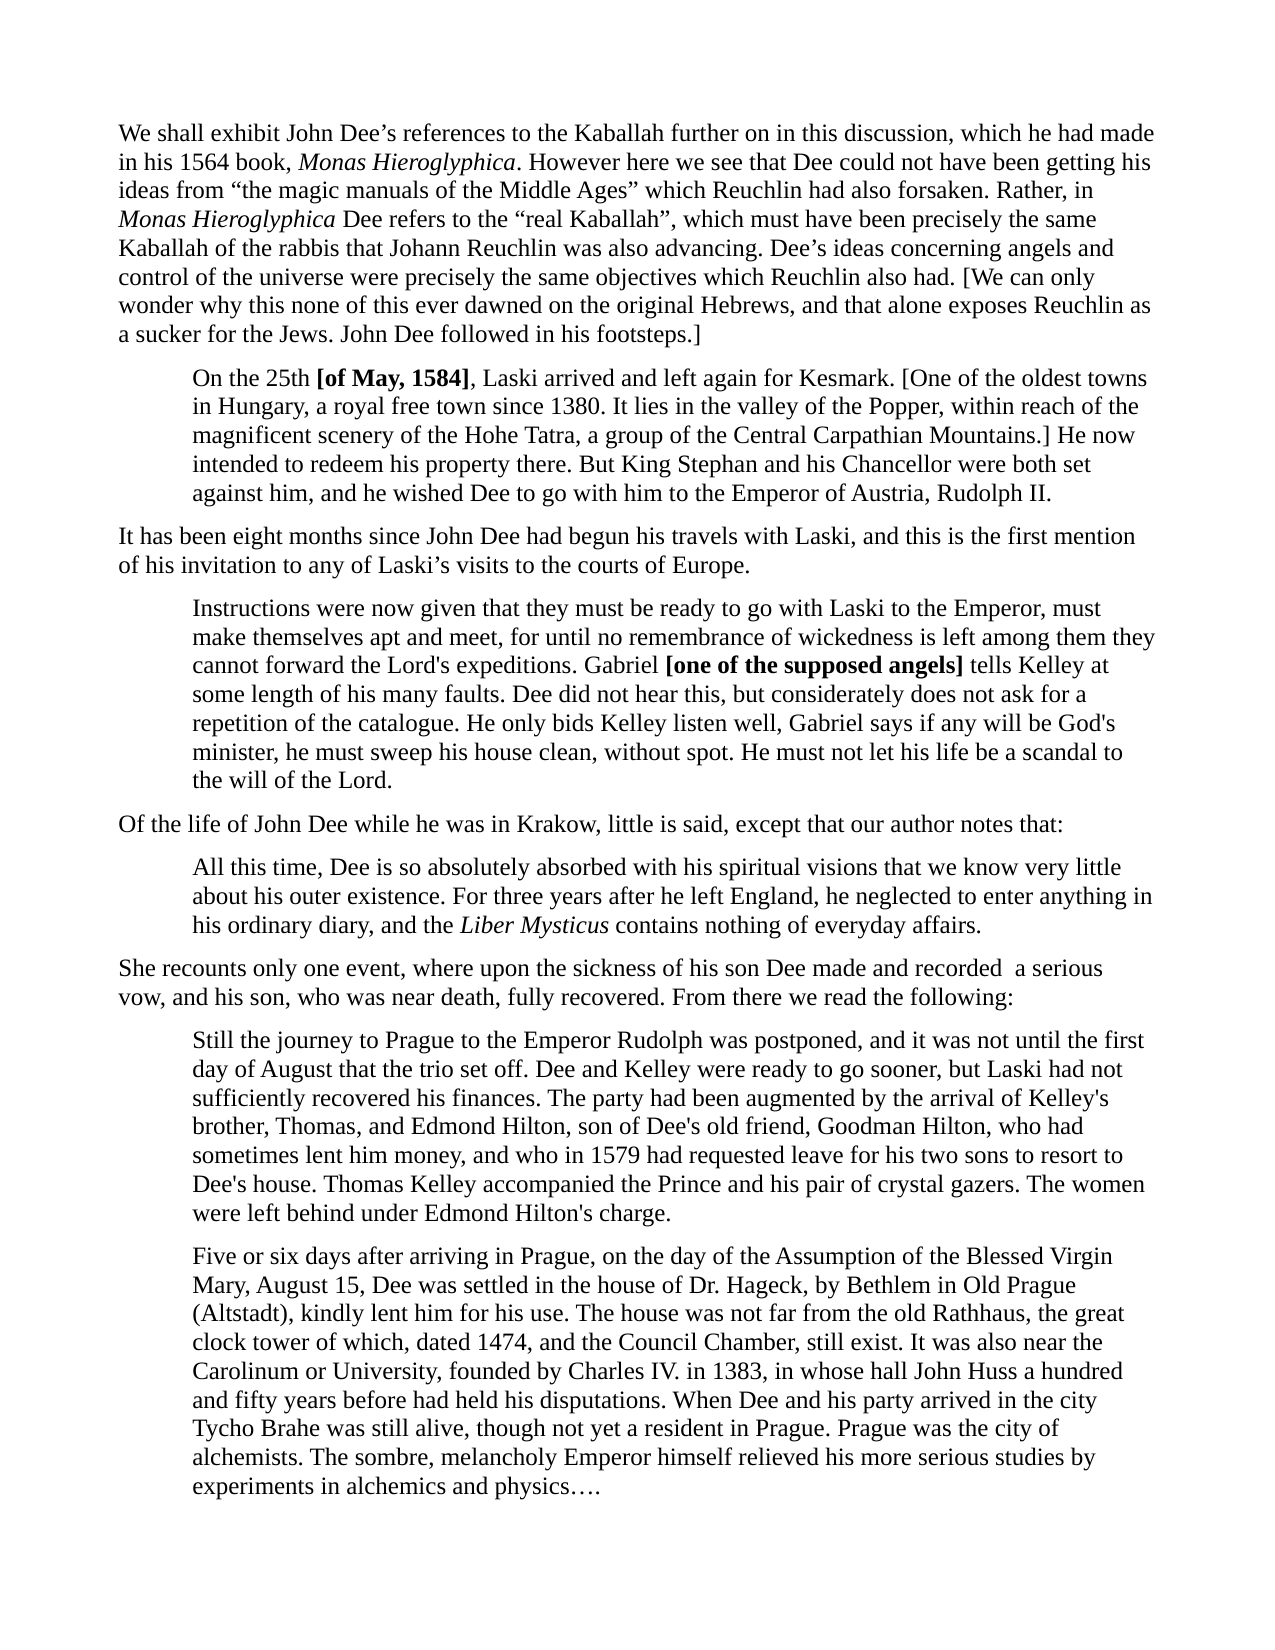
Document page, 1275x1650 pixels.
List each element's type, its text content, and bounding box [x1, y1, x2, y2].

text We shall exhibit John Dee’s references to the Kaballah further on in this discussion, which he had made in his 1564 book, Monas Hieroglyphica. However here we see that Dee could not have been getting his ideas from “the magic manuals of the Middle Ages” which Reuchlin had also forsaken. Rather, in Monas Hieroglyphica Dee refers to the “real Kaballah”, which must have been precisely the same Kaballah of the rabbis that Johann Reuchlin was also advancing. Dee’s ideas concerning angels and control of the universe were precisely the same objectives which Reuchlin also had. [We can only wonder why this none of this ever dawned on the original Hebrews, and that alone exposes Reuchlin as a sucker for the Jews. John Dee followed in his footsteps.] [118, 118, 1157, 348]
text It has been eight months since John Dee had begun his travels with Laski, and this is the first mention of his invitation to any of Laski’s visits to the courts of Europe. [118, 521, 1157, 578]
text All this time, Dee is so absolutely absorbed with his spiritual visions that we know very little about his outer existence. For three years after he left England, he neglected to enter anything in his ordinary diary, and the Liber Mysticus contains nothing of everyday affairs. [192, 852, 1157, 938]
text Five or six days after arriving in Prague, on the day of the Assumption of the Blessed Virgin Mary, August 15, Dee was settled in the house of Dr. Hageck, by Bethlem in Old Prague (Altstadt), kindly lent him for his use. The house was not far from the old Rathhaus, the great clock tower of which, dated 1474, and the Council Chamber, still exist. It was also near the Carolinum or University, founded by Charles IV. in 1383, in whose hall John Huss a hundred and fifty years before had held his disputations. When Dee and his party arrived in the city Tycho Brahe was still alive, though not yet a resident in Prague. Prague was the city of alchemists. The sombre, melancholy Emperor himself relieved his more serious studies by experiments in alchemics and physics…. [192, 1241, 1157, 1500]
text On the 25th [of May, 1584], Laski arrived and left again for Kesmark. [One of the oldest towns in Hungary, a royal free town since 1380. It lies in the valley of the Popper, within reach of the magnificent scenery of the Hohe Tatra, a group of the Central Carpathian Mountains.] He now intended to redeem his property there. But King Stephan and his Chancellor were both set against him, and he wished Dee to go with him to the Emperor of Austria, Rudolph II. [192, 363, 1157, 506]
text Still the journey to Prague to the Emperor Rudolph was postponed, and it was not until the first day of August that the trio set off. Dee and Kelley were ready to go sooner, but Laski had not sufficiently recovered his finances. The party had been augmented by the arrival of Kelley's brother, Thomas, and Edmond Hilton, son of Dee's old friend, Goodman Hilton, who had sometimes lent him money, and who in 1579 had requested leave for his two sons to resort to Dee's house. Thomas Kelley accompanied the Prince and his pair of crystal gazers. The women were left behind under Edmond Hilton's charge. [192, 1025, 1157, 1226]
text Instructions were now given that they must be ready to go with Laski to the Emperor, must make themselves apt and meet, for until no remembrance of wickedness is left among them they cannot forward the Lord's expeditions. Gabriel [one of the supposed angels] tells Kelley at some length of his many faults. Dee did not hear this, but considerately does not ask for a repetition of the catalogue. He only bids Kelley listen well, Gabriel says if any will be God's minister, he must sweep his house clean, without spot. He must not let his life be a scandal to the will of the Lord. [192, 593, 1157, 794]
text She recounts only one event, where upon the sickness of his son Dee made and recorded a serious vow, and his son, who was near death, fully recovered. From there we read the following: [118, 953, 1157, 1011]
text Of the life of John Dee while he was in Krakow, little is said, except that our author notes that: [118, 809, 1157, 838]
